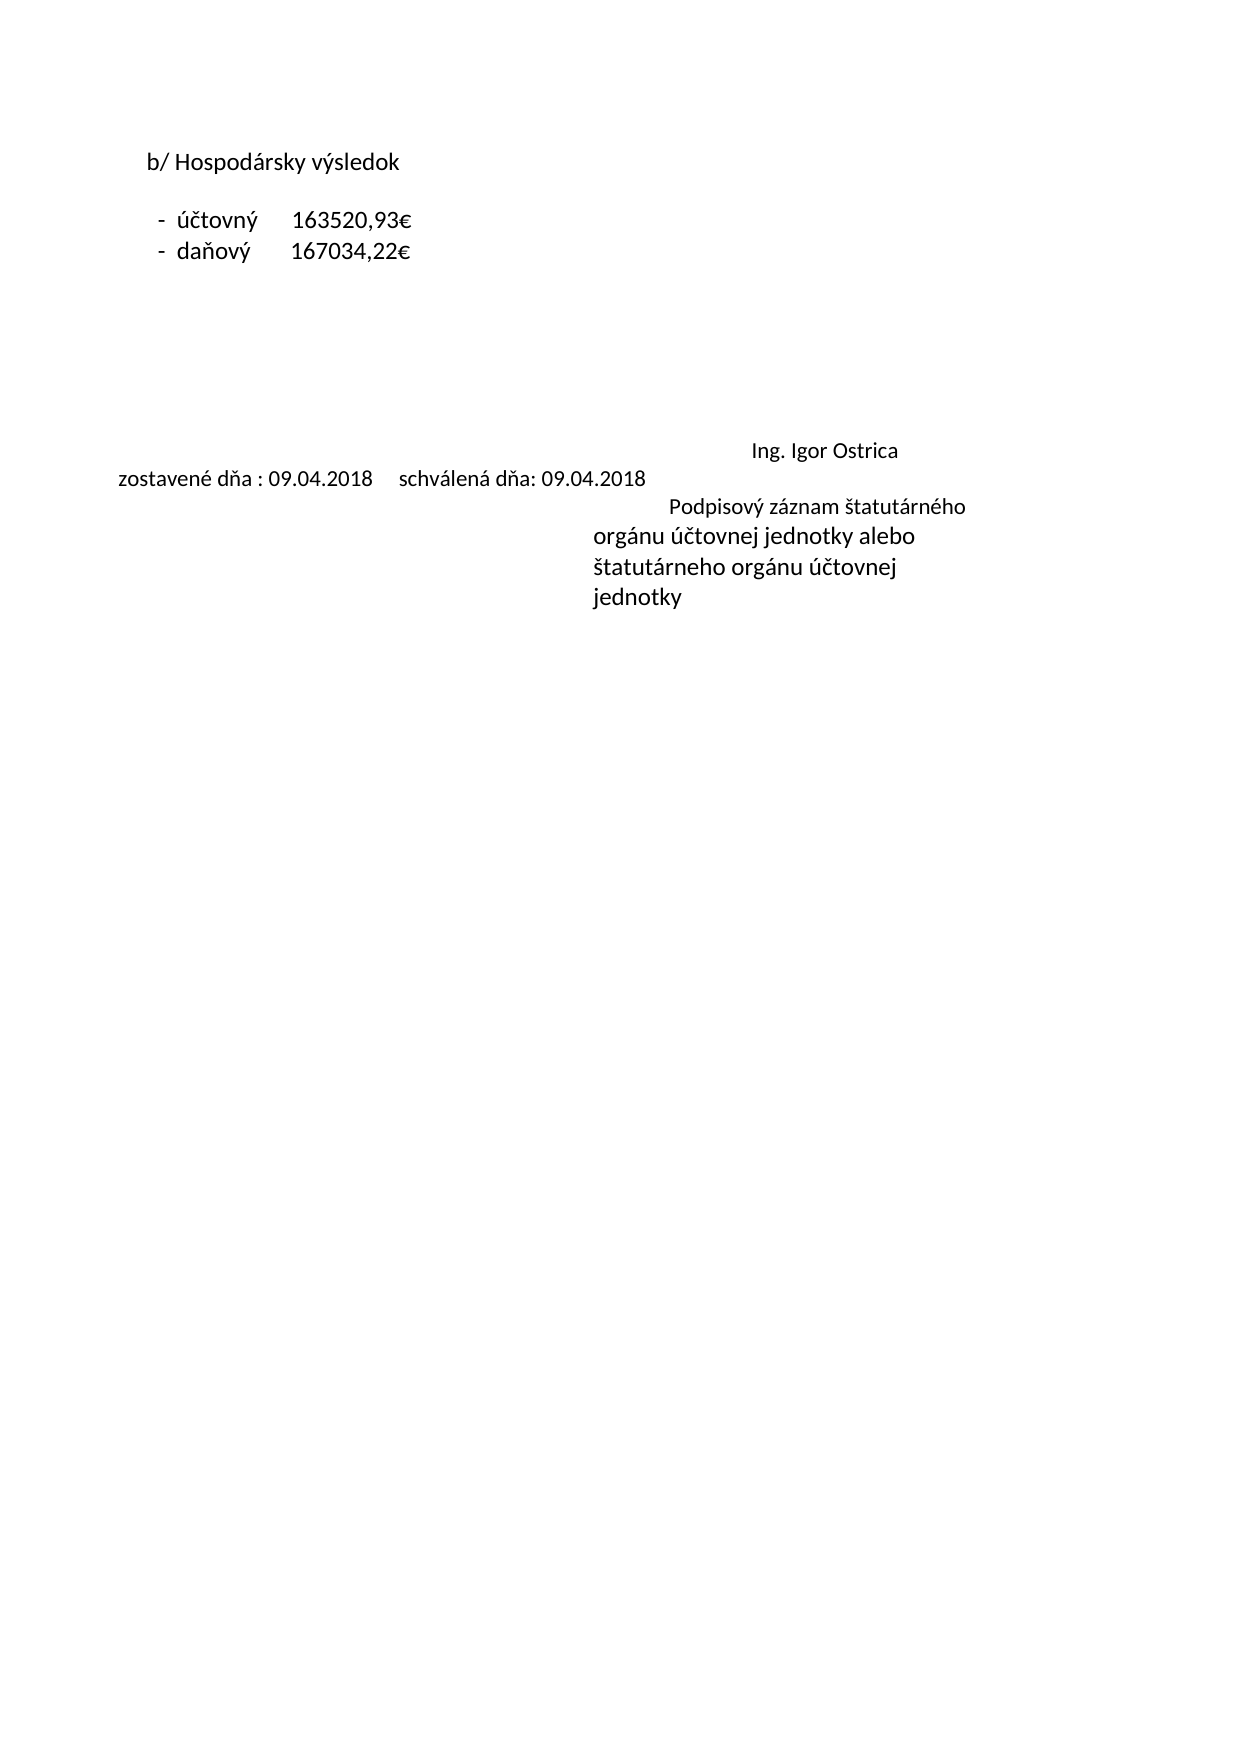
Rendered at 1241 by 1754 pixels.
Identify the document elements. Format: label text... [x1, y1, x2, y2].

text orgánu účtovnej jednotky alebo [118, 520, 1122, 551]
text jednotky [118, 581, 1122, 642]
text Ing. Igor Ostrica [118, 436, 1122, 464]
text Podpisový záznam štatutárného [118, 492, 1122, 520]
text zostavené dňa : 09.04.2018 schválená dňa: 09.04.2018 [118, 464, 1122, 492]
text - účtovný 163520,93€ [118, 205, 1122, 235]
text - daňový 167034,22€ [118, 235, 1122, 266]
text b/ Hospodársky výsledok [118, 146, 1122, 177]
text štatutárneho orgánu účtovnej [118, 551, 1122, 581]
